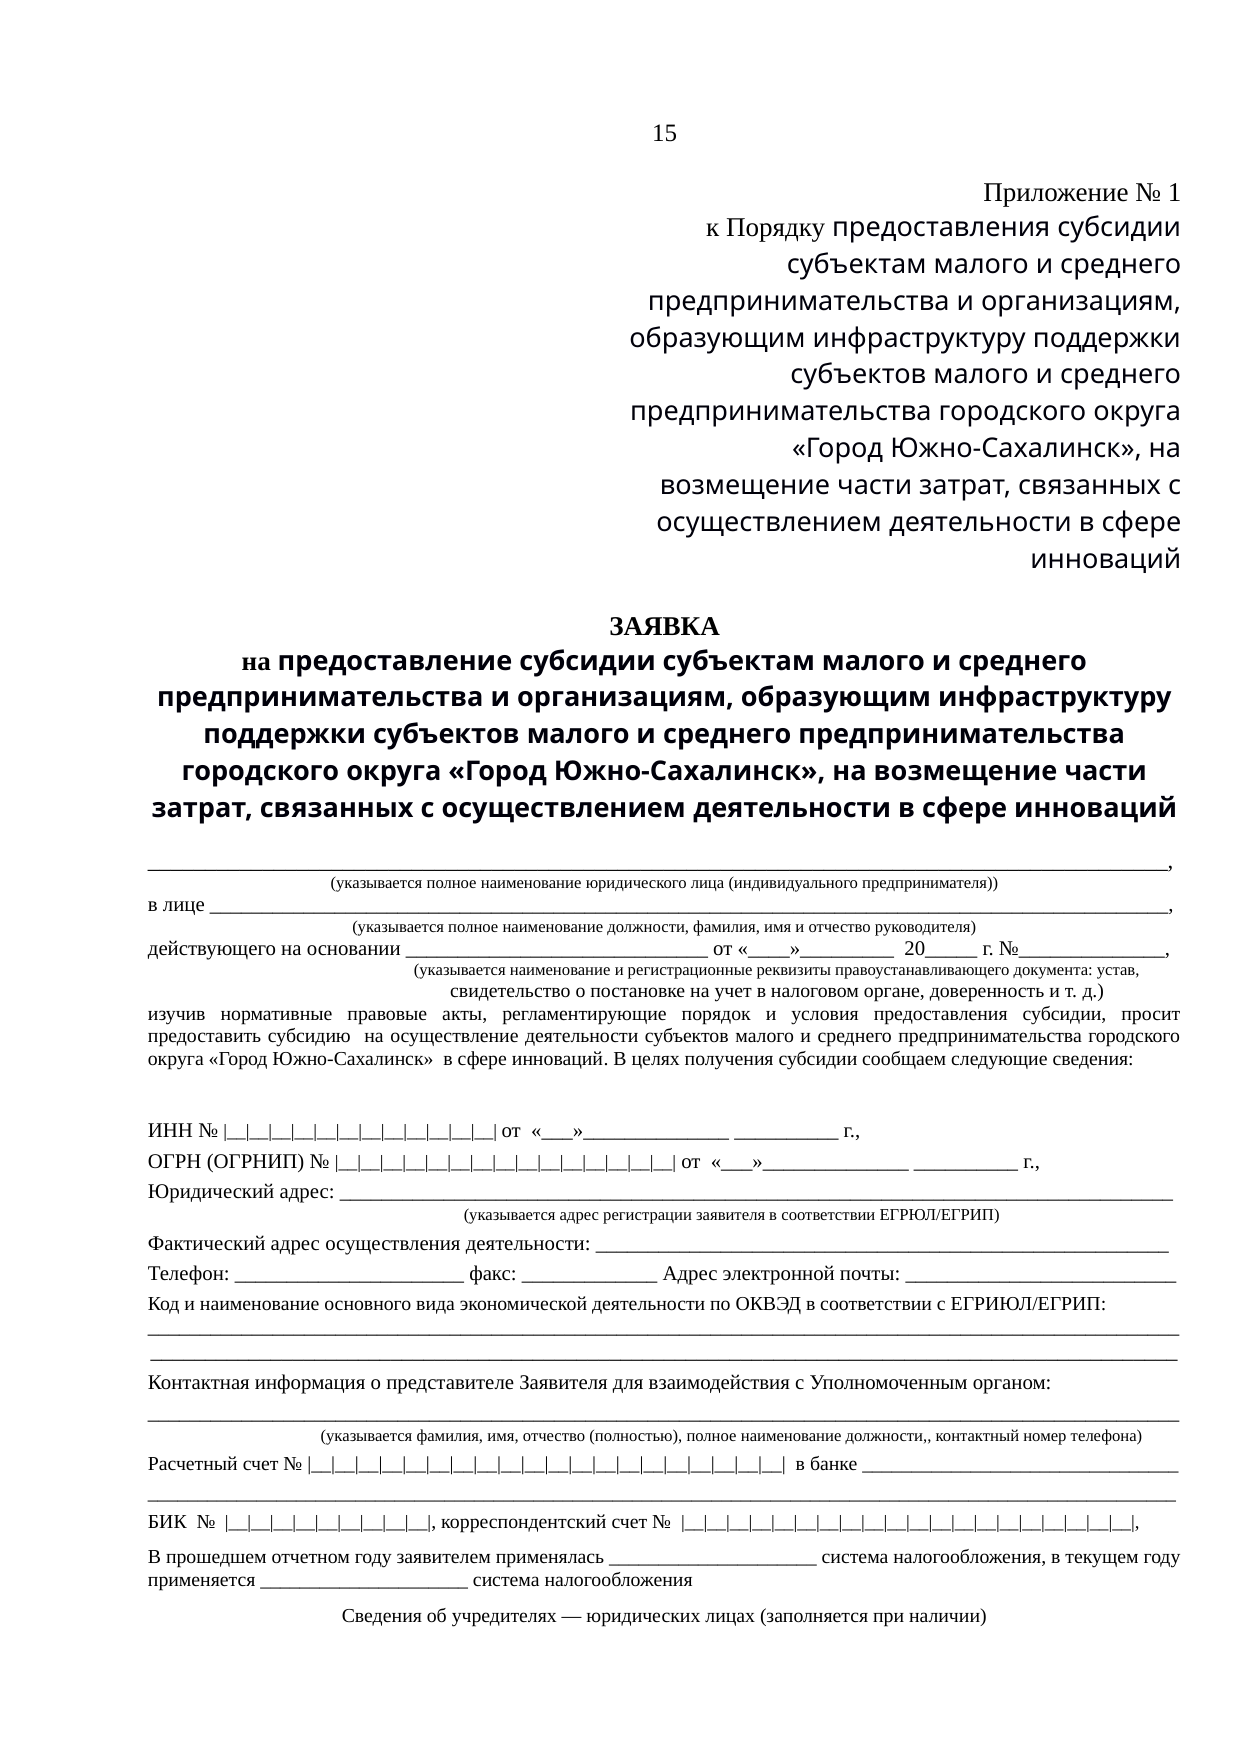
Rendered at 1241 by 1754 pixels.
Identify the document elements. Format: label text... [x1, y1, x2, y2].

text ИНН № |__|__|__|__|__|__|__|__|__|__|__|__| от «___»______________ __________ г., [148, 1118, 1181, 1142]
text Расчетный счет № |__|__|__|__|__|__|__|__|__|__|__|__|__|__|__|__|__|__|__|__| в банке ________________________________ [148, 1452, 1181, 1475]
text ЗАЯВКА [148, 610, 1181, 641]
text (указывается наименование и регистрационные реквизиты правоустанавливающего документа: устав, свидетельство о постановке на учет в налоговом органе, доверенность и т. д.) [373, 960, 1181, 1002]
text ОГРН (ОГРНИП) № |__|__|__|__|__|__|__|__|__|__|__|__|__|__|__| от «___»______________ __________ г., [148, 1149, 1181, 1173]
text действующего на основании _____________________________ от «____»_________ 20_____ г. №______________, [148, 936, 1181, 960]
text Приложение № 1 [148, 176, 1181, 207]
text в лице ____________________________________________________________________________________________, [148, 892, 1181, 916]
text Контактная информация о представителе Заявителя для взаимодействия с Уполномоченным органом: [148, 1370, 1181, 1394]
text изучив нормативные правовые акты, регламентирующие порядок и условия предоставления субсидии, просит предоставить субсидию на осуществление деятельности субъектов малого и среднего предпринимательства городского округа «Город Южно-Сахалинск» в сфере инноваций. В целях получения субсидии сообщаем следующие сведения: [148, 1002, 1181, 1070]
text ______________________________________________________________________________________________ [148, 1338, 1181, 1363]
text Фактический адрес осуществления деятельности: _______________________________________________________ [148, 1231, 1181, 1255]
text на предоставление субсидии субъектам малого и среднего предпринимательства и организациям, образующим инфраструктуру поддержки субъектов малого и среднего предпринимательства городского округа «Город Южно-Сахалинск», на возмещение части затрат, связанных с осуществлением деятельности в сфере инноваций [148, 641, 1181, 825]
text Юридический адрес: ________________________________________________________________________________ [148, 1179, 1181, 1203]
text ________________________________________________________________________________________________________ [148, 1481, 1181, 1504]
text В прошедшем отчетном году заявителем применялась _____________________ система налогообложения, в текущем году применяется _____________________ система налогообложения [148, 1545, 1181, 1591]
text (указывается адрес регистрации заявителя в соответствии ЕГРЮЛ/ЕГРИП) [148, 1203, 1181, 1224]
text Сведения об учредителях — юридических лицах (заполняется при наличии) [148, 1603, 1181, 1626]
text Код и наименование основного вида экономической деятельности по ОКВЭД в соответствии с ЕГРИЮЛ/ЕГРИП: [148, 1291, 1181, 1314]
text _________________________________________________________________________________________, [148, 847, 1181, 873]
text к Порядку предоставления субсидии субъектам малого и среднего предпринимательства и организациям, образующим инфраструктуру поддержки субъектов малого и среднего предпринимательства городского округа «Город Южно-Сахалинск», на возмещение части затрат, связанных с осуществлением деятельности в сфере инноваций [620, 207, 1181, 576]
text БИК № |__|__|__|__|__|__|__|__|__|, корреспондентский счет № |__|__|__|__|__|__|__|__|__|__|__|__|__|__|__|__|__|__|__|__|, [148, 1510, 1181, 1533]
text ___________________________________________________________________________________________________ [148, 1400, 1181, 1424]
text ___________________________________________________________________________________________________ [148, 1314, 1181, 1338]
text (указывается фамилия, имя, отчество (полностью), полное наименование должности,, контактный номер телефона) [148, 1424, 1181, 1446]
text (указывается полное наименование должности, фамилия, имя и отчество руководителя) [148, 916, 1181, 936]
text (указывается полное наименование юридического лица (индивидуального предпринимателя)) [148, 873, 1181, 892]
text Телефон: ______________________ факс: _____________ Адрес электронной почты: __________________________ [148, 1261, 1181, 1285]
